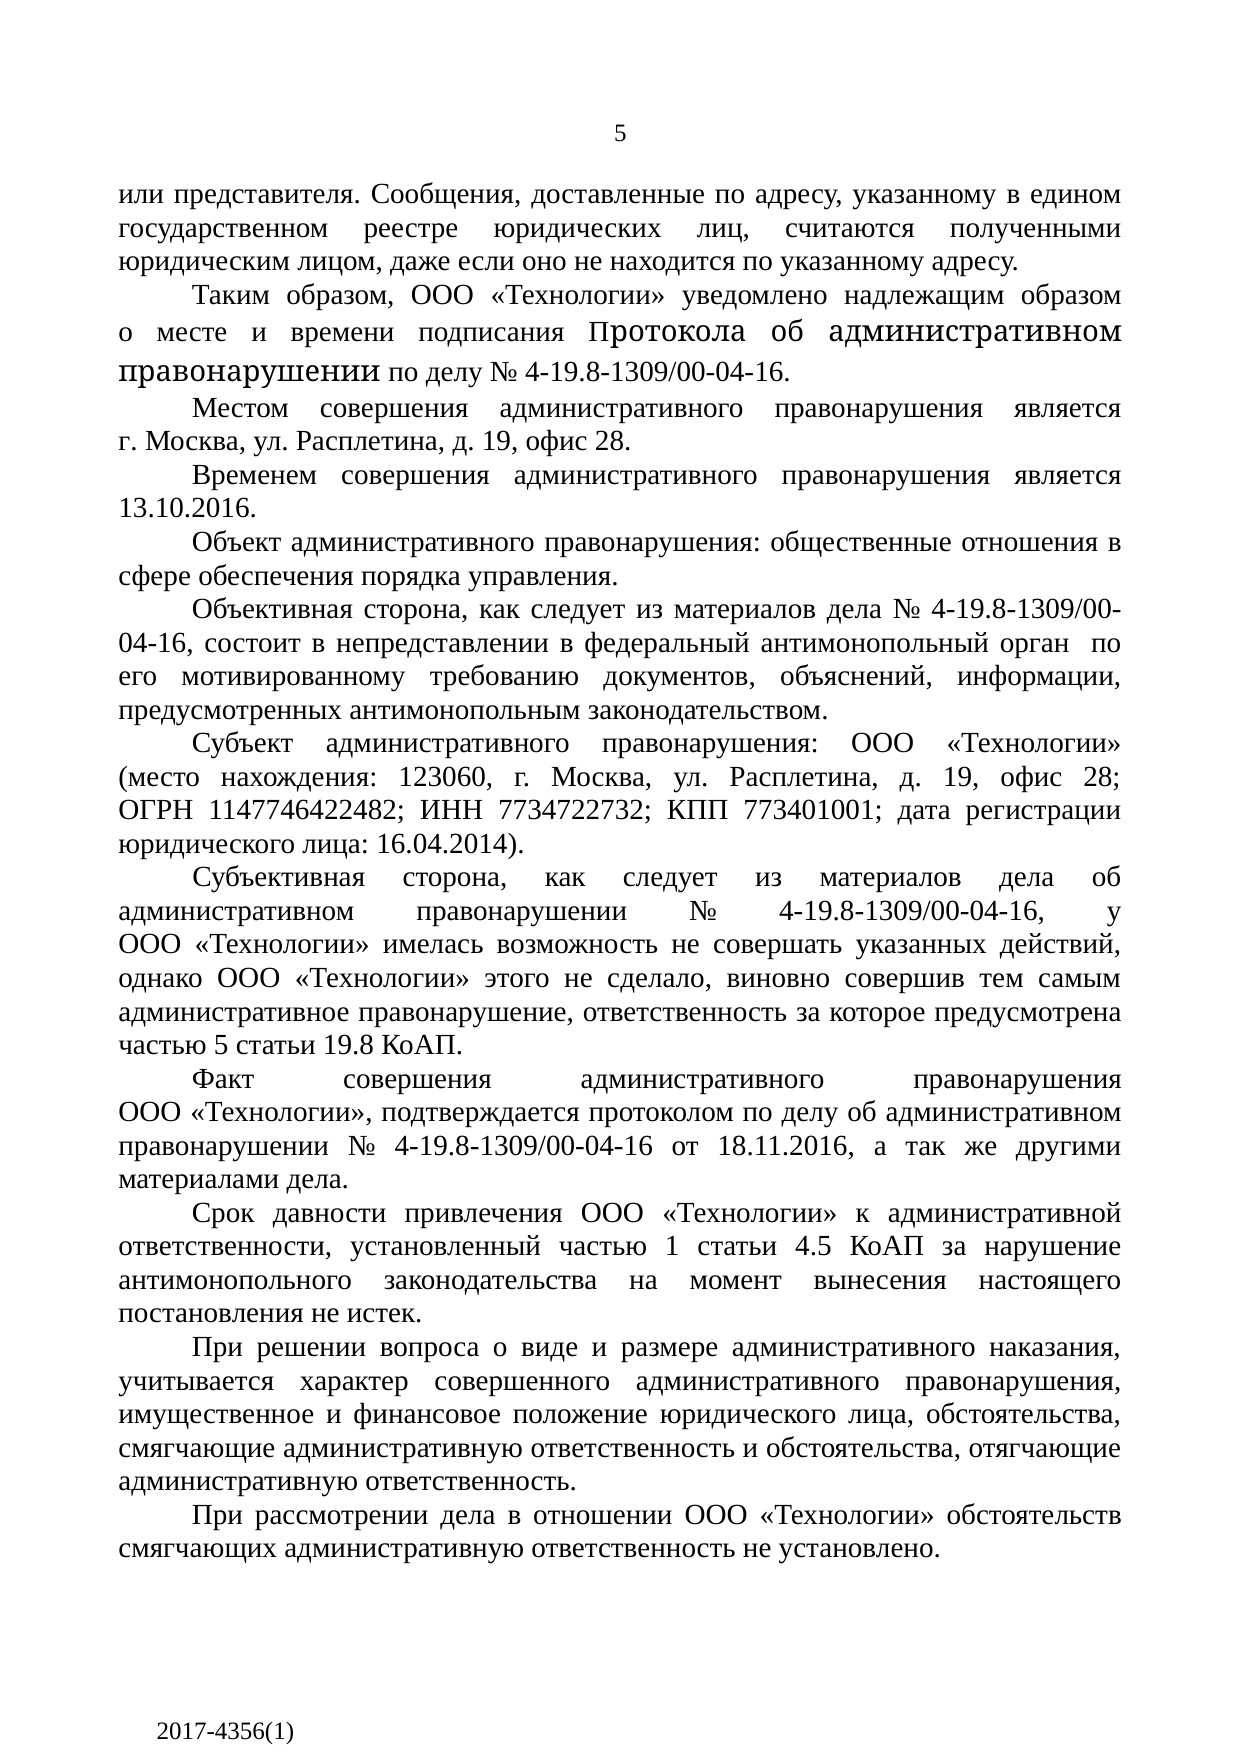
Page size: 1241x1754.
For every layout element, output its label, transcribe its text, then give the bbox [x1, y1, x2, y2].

text Срок давности привлечения ООО «Технологии» к административной ответственности, установленный частью 1 статьи 4.5 КоАП за нарушение антимонопольного законодательства на момент вынесения настоящего постановления не истек. [118, 1195, 1122, 1329]
text Таким образом, ООО «Технологии» уведомлено надлежащим образом о месте и времени подписания Протокола об административном правонарушении по делу № 4-19.8-1309/00-04-16. [118, 277, 1122, 390]
text или представителя. Сообщения, доставленные по адресу, указанному в едином государственном реестре юридических лиц, считаются полученными юридическим лицом, даже если оно не находится по указанному адресу. [118, 176, 1122, 277]
text Объект административного правонарушения: общественные отношения в сфере обеспечения порядка управления. [118, 524, 1122, 591]
text Временем совершения административного правонарушения является 13.10.2016. [118, 457, 1122, 524]
text Объективная сторона, как следует из материалов дела № 4-19.8-1309/00-04-16, состоит в непредставлении в федеральный антимонопольный орган по его мотивированному требованию документов, объяснений, информации, предусмотренных антимонопольным законодательством. [118, 591, 1122, 725]
text Факт совершения административного правонарушения ООО «Технологии», подтверждается протоколом по делу об административном правонарушении № 4-19.8-1309/00-04-16 от 18.11.2016, а так же другими материалами дела. [118, 1061, 1122, 1195]
text Местом совершения административного правонарушения является г. Москва, ул. Расплетина, д. 19, офис 28. [118, 390, 1122, 457]
text Субъект административного правонарушения: ООО «Технологии» (место нахождения: 123060, г. Москва, ул. Расплетина, д. 19, офис 28; ОГРН 1147746422482; ИНН 7734722732; КПП 773401001; дата регистрации юридического лица: 16.04.2014). [118, 725, 1122, 859]
text При решении вопроса о виде и размере административного наказания, учитывается характер совершенного административного правонарушения, имущественное и финансовое положение юридического лица, обстоятельства, смягчающие административную ответственность и обстоятельства, отягчающие административную ответственность. [118, 1329, 1122, 1497]
text При рассмотрении дела в отношении ООО «Технологии» обстоятельств смягчающих административную ответственность не установлено. [118, 1497, 1122, 1564]
text Субъективная сторона, как следует из материалов дела об административном правонарушении № 4-19.8-1309/00-04-16, у ООО «Технологии» имелась возможность не совершать указанных действий, однако ООО «Технологии» этого не сделало, виновно совершив тем самым административное правонарушение, ответственность за которое предусмотрена частью 5 статьи 19.8 КоАП. [118, 859, 1122, 1061]
